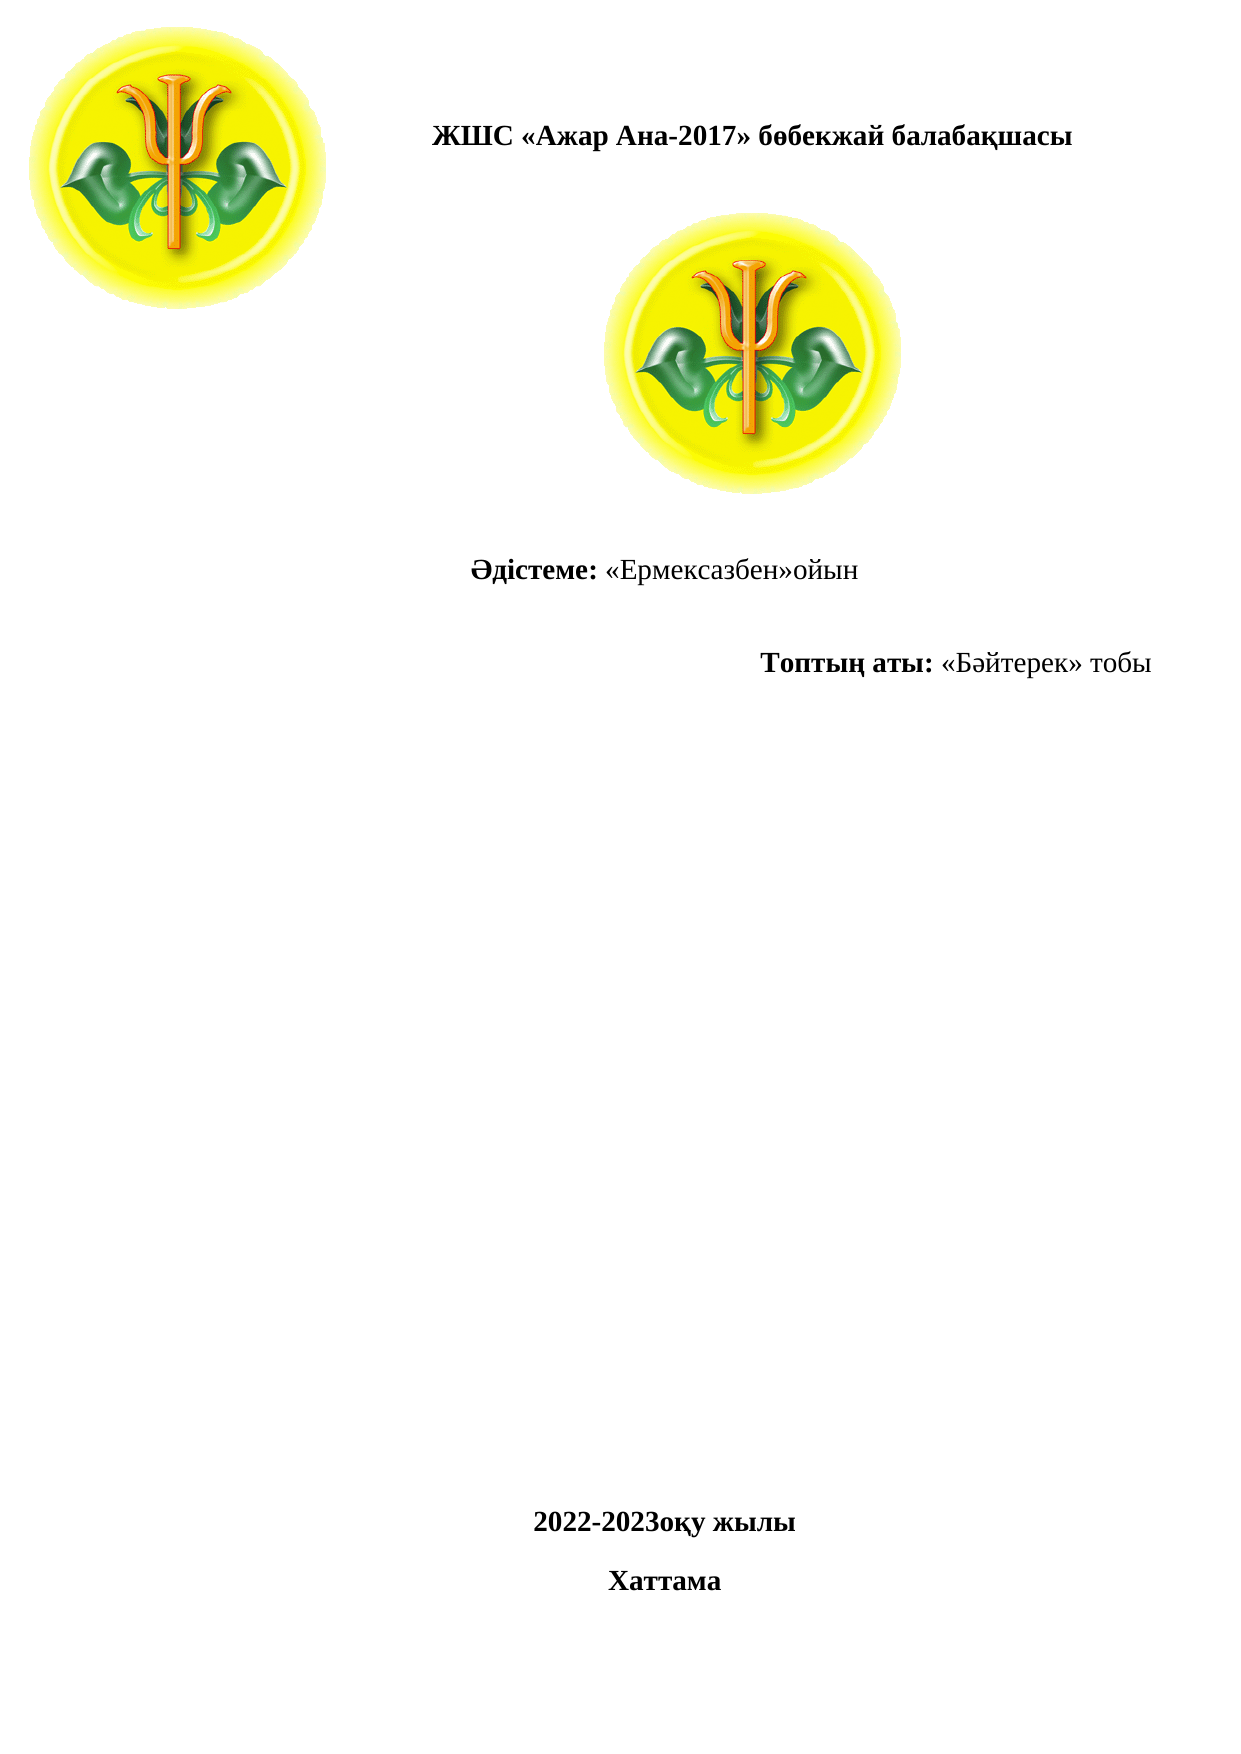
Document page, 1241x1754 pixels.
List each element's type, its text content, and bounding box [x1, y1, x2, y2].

text Әдістеме: «Ермексазбен»ойын [177, 552, 1152, 586]
text Хаттама [177, 1563, 1152, 1597]
text ЖШС «Ажар Ана-2017» бөбекжай балабақшасы [353, 118, 1152, 152]
text 2022-2023оқу жылы [177, 1504, 1152, 1537]
picture [0, 0, 353, 334]
picture [575, 185, 929, 519]
text Топтың аты: «Бәйтерек» тобы [177, 645, 1152, 679]
